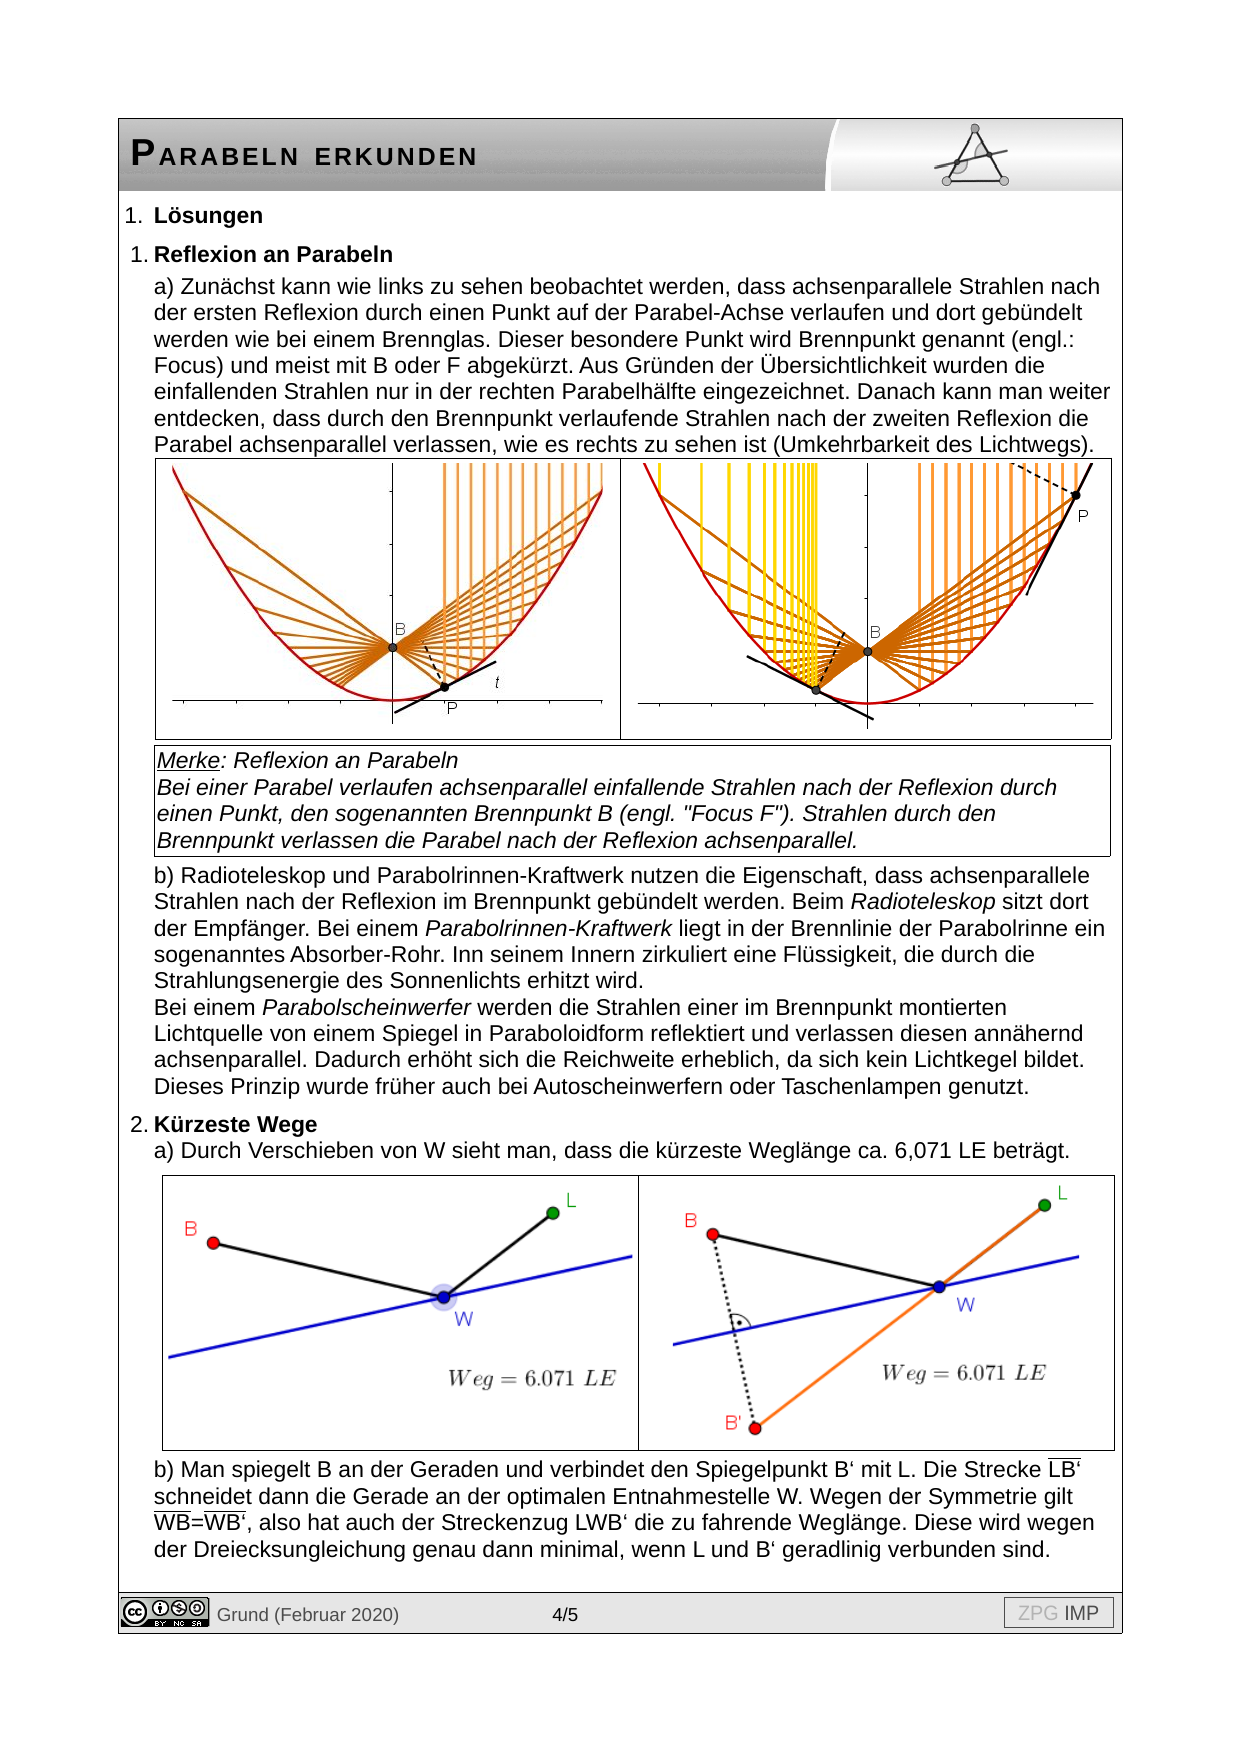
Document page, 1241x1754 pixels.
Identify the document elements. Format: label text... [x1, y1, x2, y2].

table_header [156, 459, 620, 738]
list a) Durch Verschieben von W sieht man, dass die kürzeste Weglänge ca. 6,071 LE beträgt. [130, 1137, 1122, 1163]
picture [168, 1181, 633, 1420]
table_header [621, 459, 1111, 738]
table_header [163, 1176, 638, 1450]
picture [172, 463, 603, 724]
list Lösungen [124, 202, 1122, 229]
picture [672, 1181, 1080, 1448]
picture [119, 119, 1122, 191]
list b) Radioteleskop und Parabolrinnen-Kraftwerk nutzen die Eigenschaft, dass achsenparallele Strahlen nach der Reflexion im Brennpunkt gebündelt werden. Beim Radioteleskop sitzt dort der Empfänger. Bei einem Parabolrinnen-Kraftwerk liegt in der Brennlinie der Parabolrinne ein sogenanntes Absorber-Rohr. Inn seinem Innern zirkuliert eine Flüssigkeit, die durch die Strahlungsenergie des Sonnenlichts erhitzt wird. Bei einem Parabolscheinwerfer werden die Strahlen einer im Brennpunkt montierten Lichtquelle von einem Spiegel in Paraboloidform reflektiert und verlassen diesen annähernd achsenparallel. Dadurch erhöht sich die Reichweite erheblich, da sich kein Lichtkegel bildet. Dieses Prinzip wurde früher auch bei Autoscheinwerfern oder Taschenlampen genutzt. [130, 862, 1122, 1099]
picture [120, 1597, 210, 1627]
list Reflexion an Parabeln [130, 241, 1122, 267]
list a) Zunächst kann wie links zu sehen beobachtet werden, dass achsenparallele Strahlen nach der ersten Reflexion durch einen Punkt auf der Parabel-Achse verlaufen und dort gebündelt werden wie bei einem Brennglas. Dieser besondere Punkt wird Brennpunkt genannt (engl.: Focus) und meist mit B oder F abgekürzt. Aus Gründen der Übersichtlichkeit wurden die einfallenden Strahlen nur in der rechten Parabelhälfte eingezeichnet. Danach kann man weiter entdecken, dass durch den Brennpunkt verlaufende Strahlen nach der zweiten Reflexion die Parabel achsenparallel verlassen, wie es rechts zu sehen ist (Umkehrbarkeit des Lichtwegs). [130, 273, 1122, 457]
list Merke: Reflexion an Parabeln Bei einer Parabel verlaufen achsenparallel einfallende Strahlen nach der Reflexion durch einen Punkt, den sogenannten Brennpunkt B (engl. "Focus F"). Strahlen durch den Brennpunkt verlassen die Parabel nach der Reflexion achsenparallel. [155, 746, 1110, 856]
list Kürzeste Wege [130, 1111, 1122, 1137]
table_header [639, 1176, 1114, 1450]
picture [637, 463, 1094, 729]
list b) Man spiegelt B an der Geraden und verbindet den Spiegelpunkt B‘ mit L. Die Strecke LB‘ schneidet dann die Gerade an der optimalen Entnahmestelle W. Wegen der Symmetrie gilt WB=WB‘, also hat auch der Streckenzug LWB‘ die zu fahrende Weglänge. Diese wird wegen der Dreiecksungleichung genau dann minimal, wenn L und B‘ geradlinig verbunden sind. [119, 1456, 1122, 1562]
